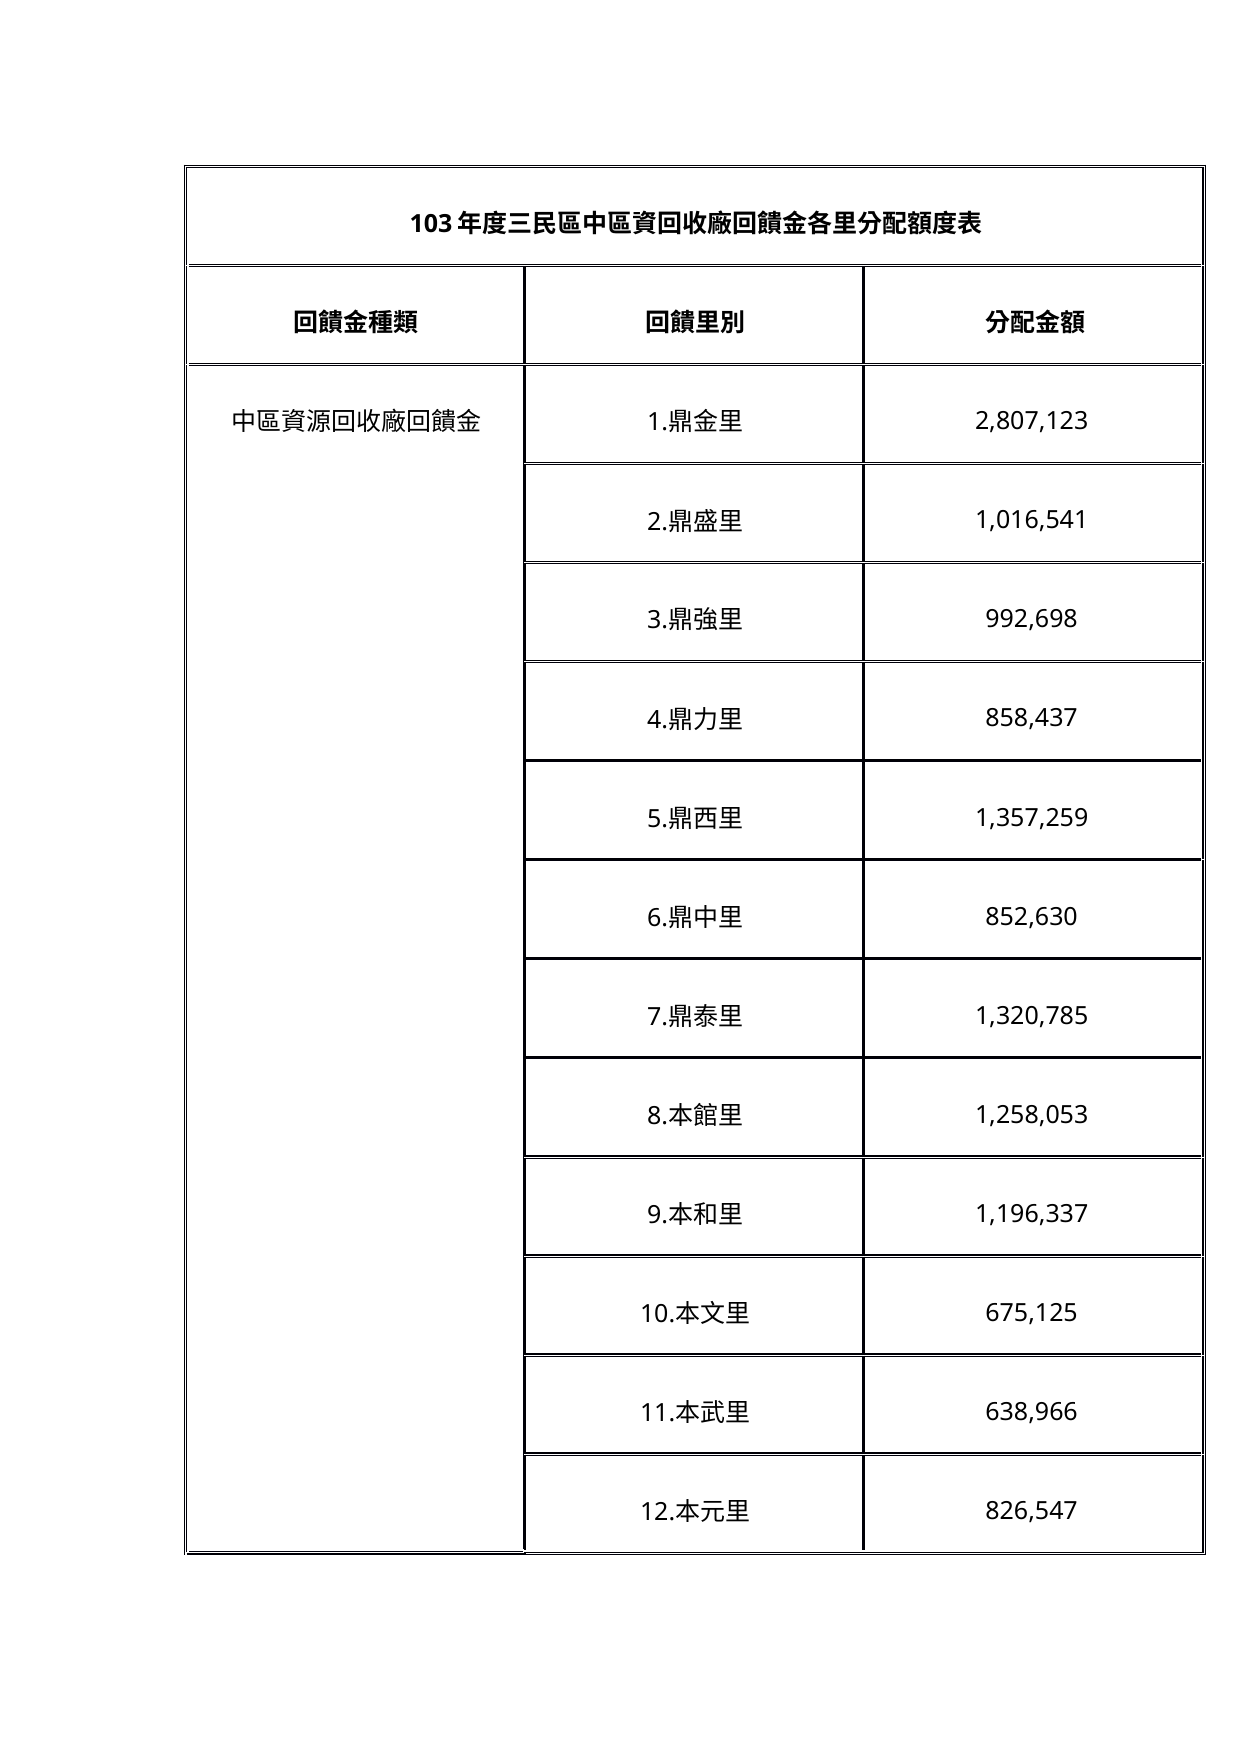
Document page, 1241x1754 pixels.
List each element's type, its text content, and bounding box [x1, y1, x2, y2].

table_cell 2.鼎盛里 [526, 465, 862, 561]
table_cell 6.鼎中里 [526, 861, 862, 957]
table_cell 12.本元里 [524, 1456, 863, 1551]
table_cell 858,437 [863, 660, 1204, 759]
table_cell 1.鼎金里 [526, 366, 862, 462]
table_cell 1,016,541 [863, 462, 1204, 561]
table_cell 11.本武里 [526, 1357, 862, 1452]
table_cell 9.本和里 [526, 1159, 862, 1254]
table_cell 1,258,053 [865, 1056, 1202, 1155]
table_cell 7.鼎泰里 [526, 960, 862, 1056]
table_cell 1,357,259 [865, 759, 1202, 858]
table_cell 826,547 [863, 1452, 1203, 1551]
table_cell 2,807,123 [863, 363, 1204, 462]
table_cell 3.鼎強里 [526, 564, 862, 660]
table_cell 675,125 [865, 1254, 1203, 1353]
table_cell 852,630 [865, 858, 1204, 957]
table_cell 10.本文里 [526, 1258, 862, 1353]
table_cell 回饋金種類 [187, 264, 523, 363]
table_header 103年度三民區中區資回收廠回饋金各里分配額度表 [187, 168, 1202, 263]
table_cell 1,320,785 [865, 957, 1202, 1056]
table_cell 638,966 [865, 1353, 1203, 1452]
table_cell 5.鼎西里 [526, 762, 862, 858]
table_cell 中區資源回收廠回饋金 [185, 363, 524, 1551]
table_cell 4.鼎力里 [526, 663, 862, 759]
table_cell 1,196,337 [865, 1155, 1203, 1254]
table_cell 992,698 [863, 561, 1204, 660]
table_cell 8.本館里 [526, 1059, 862, 1155]
table_cell 回饋里別 [526, 267, 862, 363]
table_cell 分配金額 [865, 264, 1203, 363]
